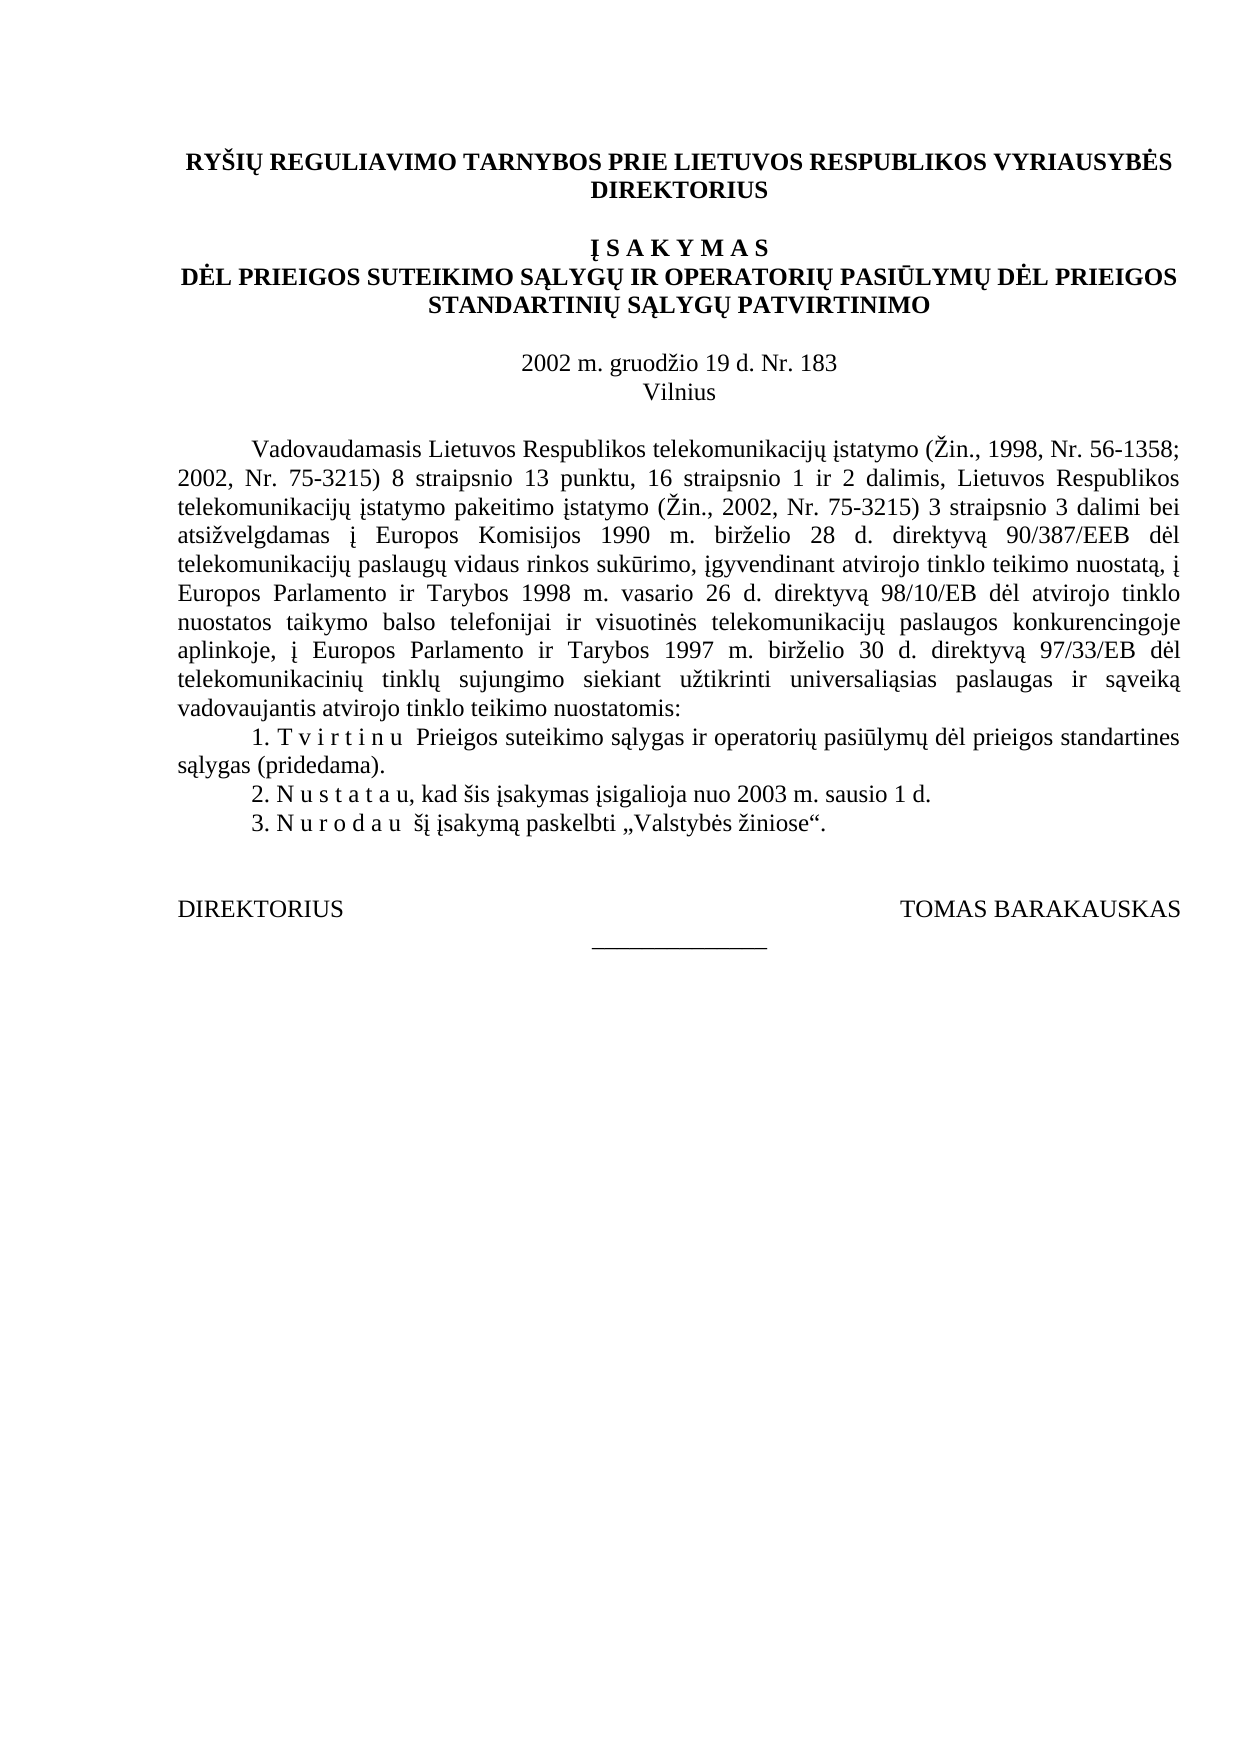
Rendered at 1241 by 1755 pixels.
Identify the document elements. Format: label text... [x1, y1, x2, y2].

text DIREKTORIUS TOMAS BARAKAUSKAS [177, 894, 1181, 923]
text DĖL PRIEIGOS SUTEIKIMO SĄLYGŲ IR OPERATORIŲ PASIŪLYMŲ DĖL PRIEIGOS STANDARTINIŲ SĄLYGŲ PATVIRTINIMO [177, 262, 1181, 319]
text RYŠIŲ REGULIAVIMO TARNYBOS PRIE LIETUVOS RESPUBLIKOS VYRIAUSYBĖS DIREKTORIUS [177, 147, 1181, 204]
text 2. Nustatau, kad šis įsakymas įsigalioja nuo 2003 m. sausio 1 d. [177, 779, 1181, 808]
text 3. Nurodau šį įsakymą paskelbti „Valstybės žiniose“. [177, 808, 1181, 837]
text 2002 m. gruodžio 19 d. Nr. 183 [177, 348, 1181, 377]
text Į S A K Y M A S [177, 233, 1181, 262]
text Vadovaudamasis Lietuvos Respublikos telekomunikacijų įstatymo (Žin., 1998, Nr. 56-1358; 2002, Nr. 75-3215) 8 straipsnio 13 punktu, 16 straipsnio 1 ir 2 dalimis, Lietuvos Respublikos telekomunikacijų įstatymo pakeitimo įstatymo (Žin., 2002, Nr. 75-3215) 3 straipsnio 3 dalimi bei atsižvelgdamas į Europos Komisijos 1990 m. birželio 28 d. direktyvą 90/387/EEB dėl telekomunikacijų paslaugų vidaus rinkos sukūrimo, įgyvendinant atvirojo tinklo teikimo nuostatą, į Europos Parlamento ir Tarybos 1998 m. vasario 26 d. direktyvą 98/10/EB dėl atvirojo tinklo nuostatos taikymo balso telefonijai ir visuotinės telekomunikacijų paslaugos konkurencingoje aplinkoje, į Europos Parlamento ir Tarybos 1997 m. birželio 30 d. direktyvą 97/33/EB dėl telekomunikacinių tinklų sujungimo siekiant užtikrinti universaliąsias paslaugas ir sąveiką vadovaujantis atvirojo tinklo teikimo nuostatomis: [177, 434, 1181, 722]
text Vilnius [177, 377, 1181, 406]
text ______________ [177, 923, 1181, 952]
text 1. Tvirtinu Prieigos suteikimo sąlygas ir operatorių pasiūlymų dėl prieigos standartines sąlygas (pridedama). [177, 722, 1181, 779]
